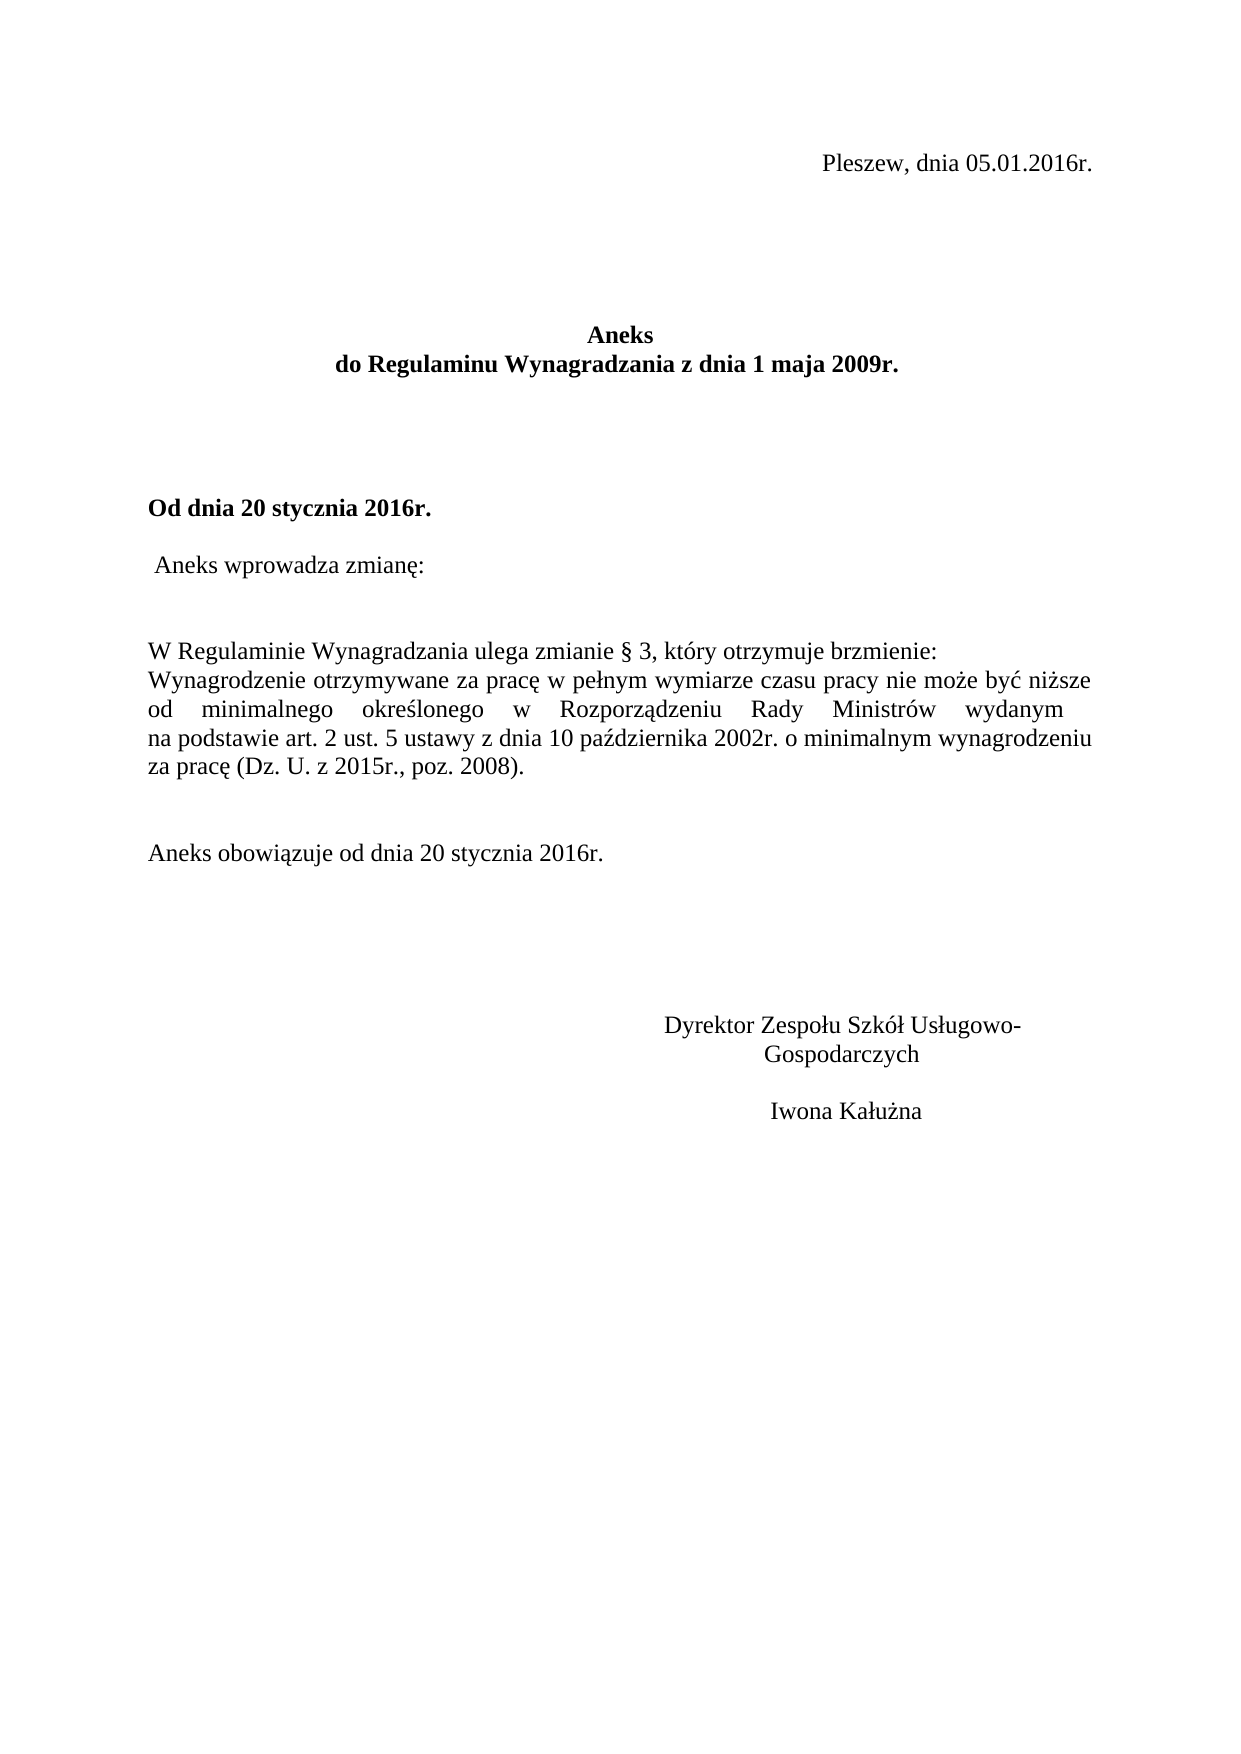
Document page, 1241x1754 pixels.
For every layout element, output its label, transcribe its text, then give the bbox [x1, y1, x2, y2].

text Od dnia 20 stycznia 2016r. [148, 493, 1093, 521]
text Wynagrodzenie otrzymywane za pracę w pełnym wymiarze czasu pracy nie może być niższe od minimalnego określonego w Rozporządzeniu Rady Ministrów wydanym na podstawie art. 2 ust. 5 ustawy z dnia 10 października 2002r. o minimalnym wynagrodzeniu za pracę (Dz. U. z 2015r., poz. 2008). [148, 665, 1093, 780]
text Gospodarczych [148, 1039, 1093, 1068]
text Aneks obowiązuje od dnia 20 stycznia 2016r. [148, 838, 1093, 866]
text W Regulaminie Wynagradzania ulega zmianie § 3, który otrzymuje brzmienie: [148, 636, 1093, 665]
text Aneks [148, 320, 1093, 349]
text Iwona Kałużna [148, 1096, 1093, 1125]
text Dyrektor Zespołu Szkół Usługowo- [590, 1010, 1093, 1039]
text do Regulaminu Wynagradzania z dnia 1 maja 2009r. [148, 349, 1093, 378]
text Aneks wprowadza zmianę: [148, 550, 1093, 579]
text Pleszew, dnia 05.01.2016r. [148, 148, 1093, 176]
